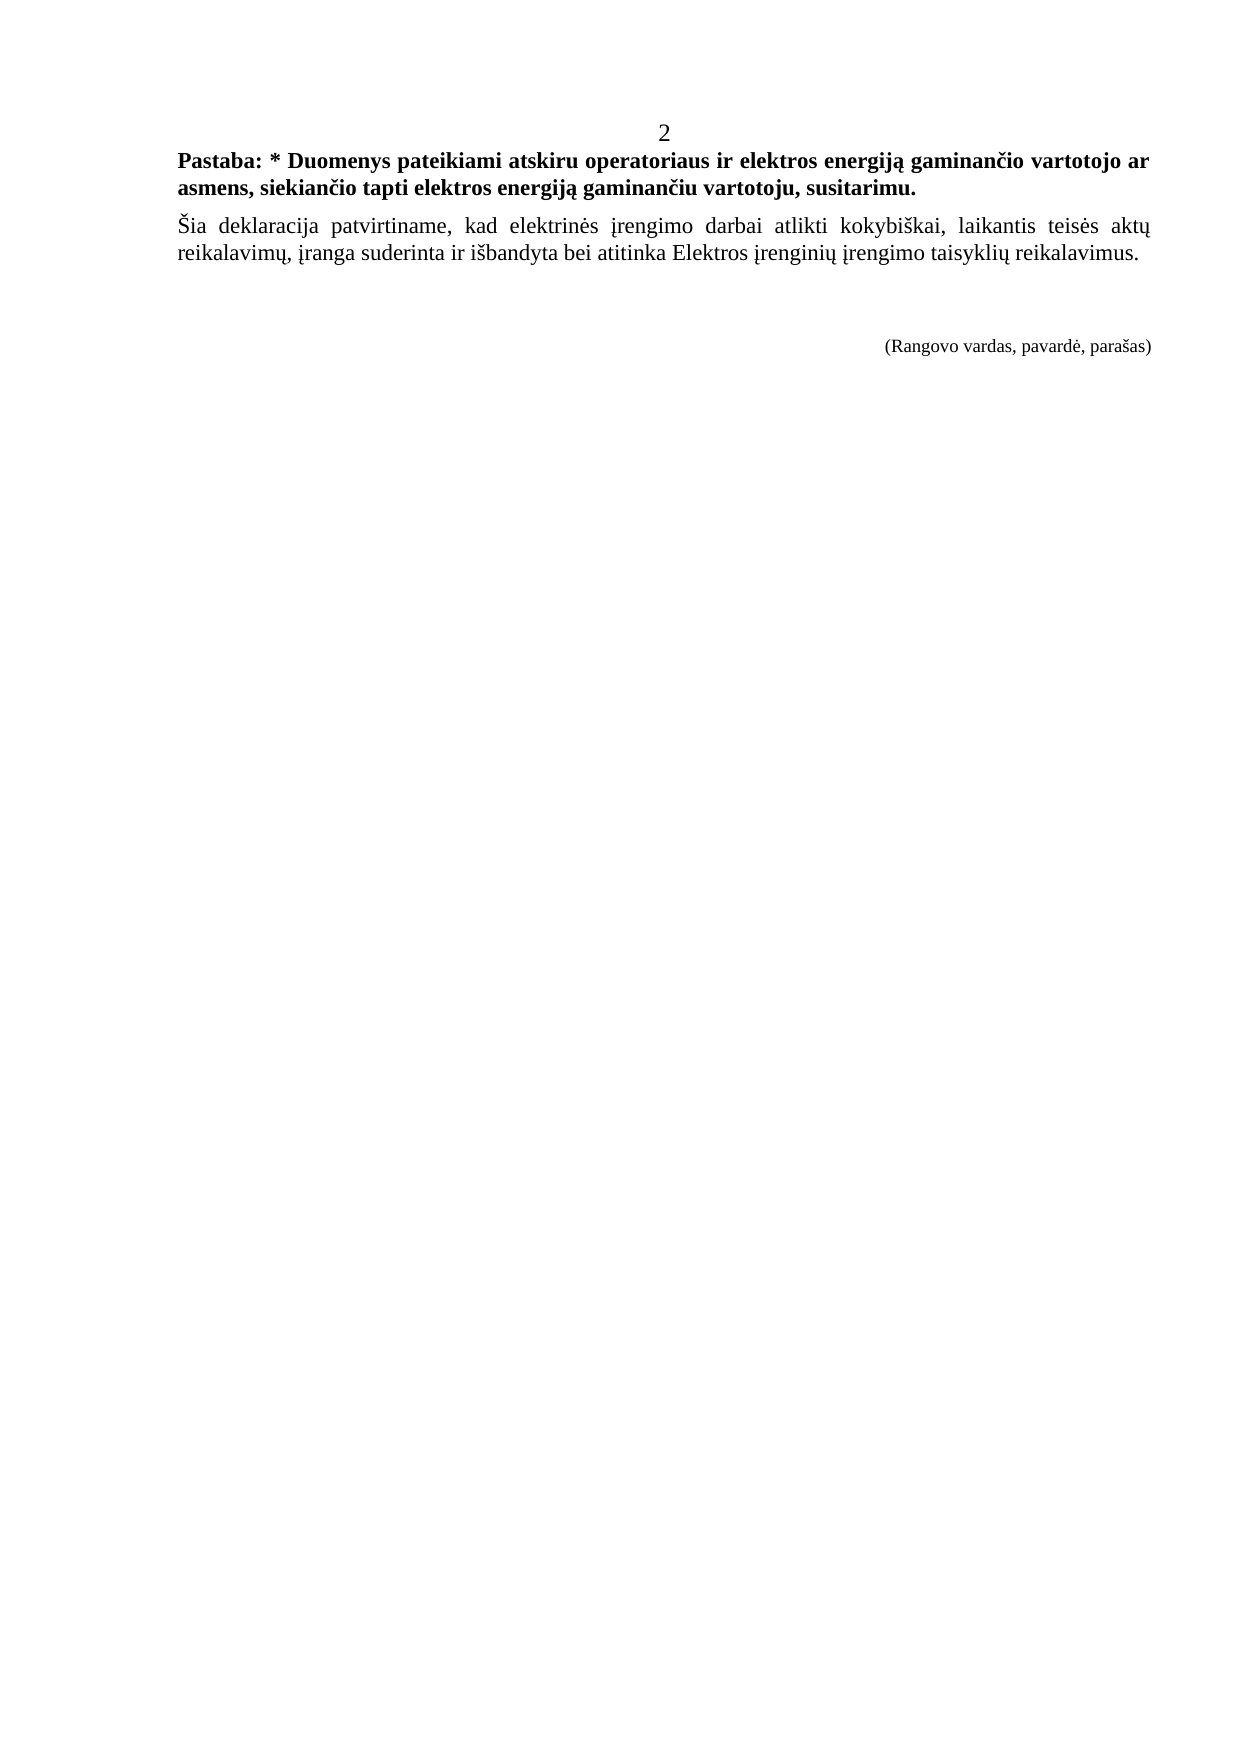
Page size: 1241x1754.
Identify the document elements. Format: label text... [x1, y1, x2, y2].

text Pastaba: * Duomenys pateikiami atskiru operatoriaus ir elektros energiją gaminančio vartotojo ar asmens, siekiančio tapti elektros energiją gaminančiu vartotoju, susitarimu. [177, 148, 1152, 200]
text Šia deklaracija patvirtiname, kad elektrinės įrengimo darbai atlikti kokybiškai, laikantis teisės aktų reikalavimų, įranga suderinta ir išbandyta bei atitinka Elektros įrenginių įrengimo taisyklių reikalavimus. [177, 212, 1152, 265]
text (Rangovo vardas, pavardė, parašas) [177, 335, 1152, 356]
